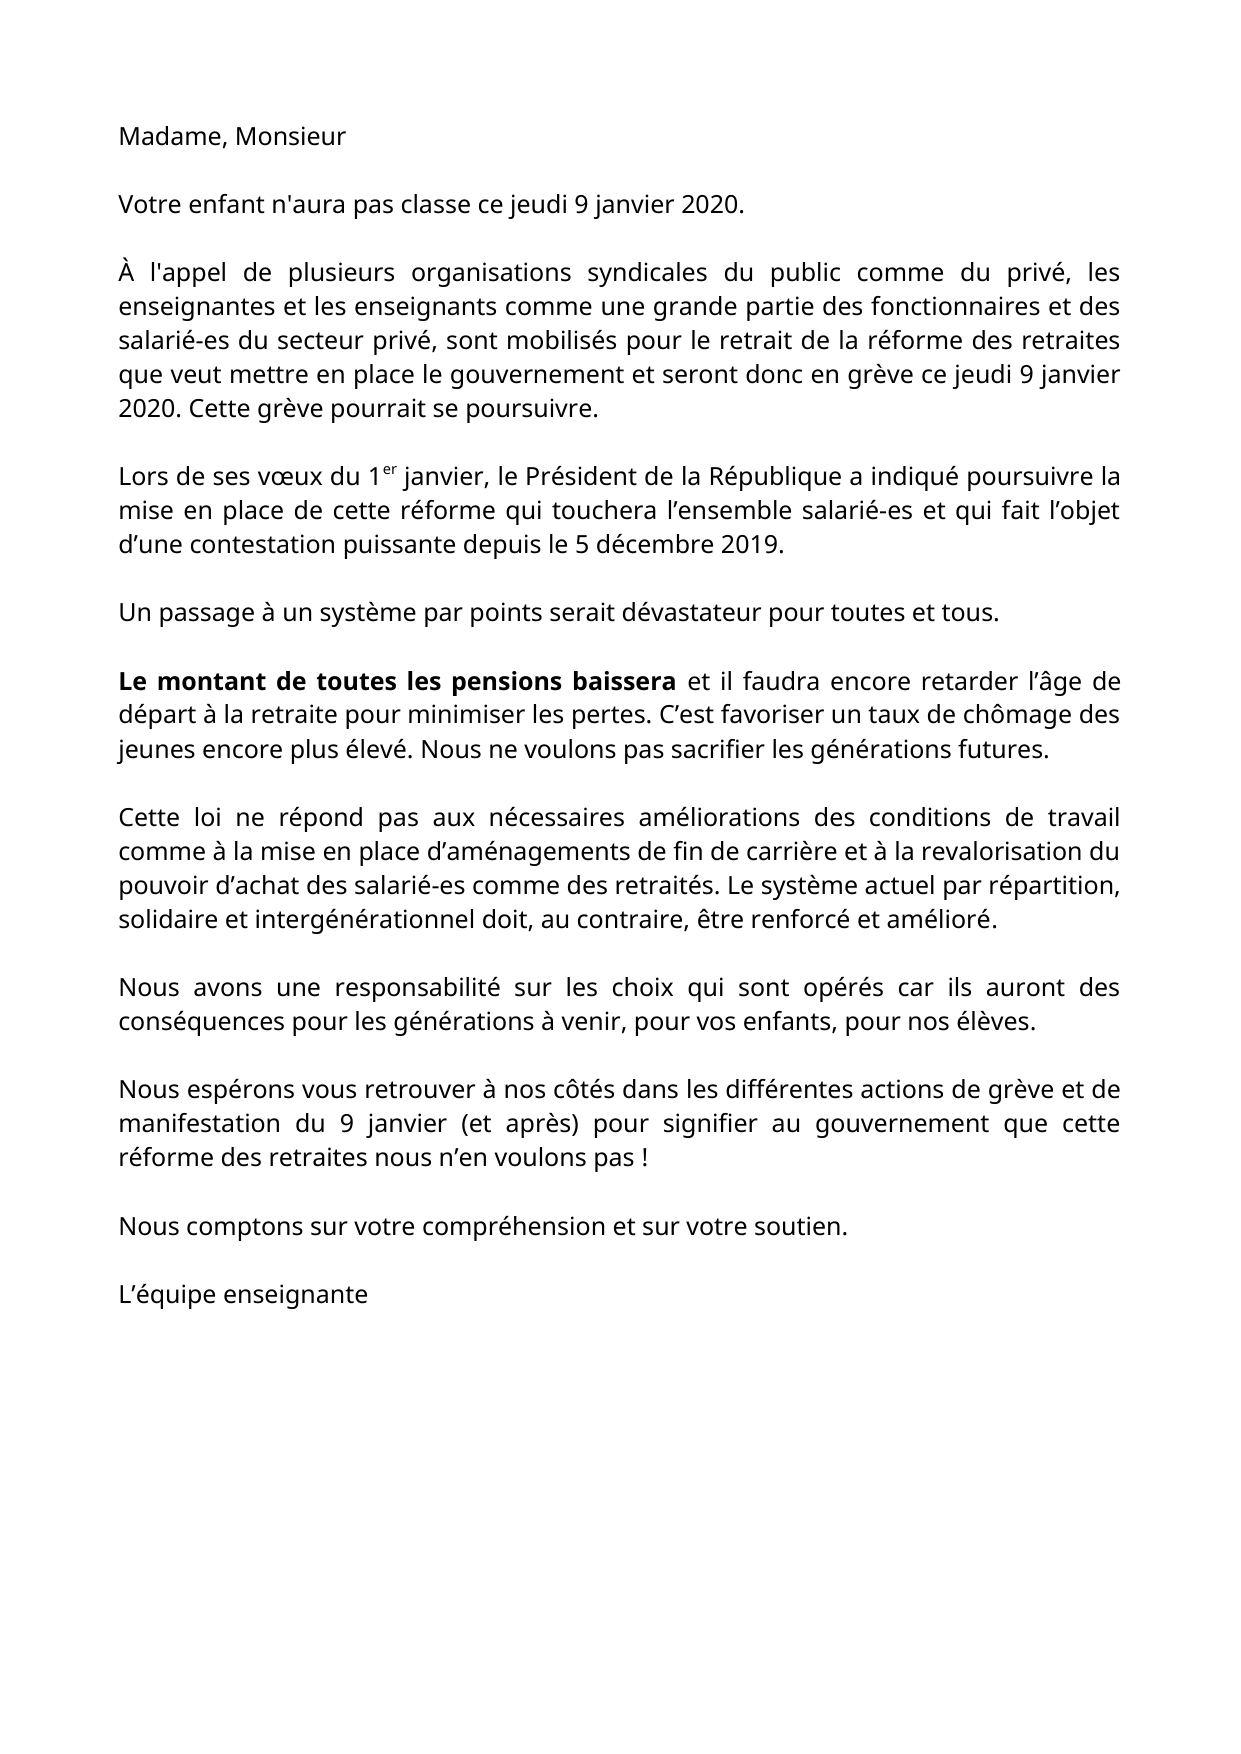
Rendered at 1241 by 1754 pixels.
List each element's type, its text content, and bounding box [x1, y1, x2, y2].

text Lors de ses vœux du 1er janvier, le Président de la République a indiqué poursuivre la mise en place de cette réforme qui touchera l’ensemble salarié-es et qui fait l’objet d’une contestation puissante depuis le 5 décembre 2019. [118, 459, 1122, 561]
text Votre enfant n'aura pas classe ce jeudi 9 janvier 2020. [118, 186, 1122, 220]
text Un passage à un système par points serait dévastateur pour toutes et tous. [118, 595, 1122, 629]
text Nous comptons sur votre compréhension et sur votre soutien. [118, 1208, 1122, 1242]
text À l'appel de plusieurs organisations syndicales du public comme du privé, les enseignantes et les enseignants comme une grande partie des fonctionnaires et des salarié-es du secteur privé, sont mobilisés pour le retrait de la réforme des retraites que veut mettre en place le gouvernement et seront donc en grève ce jeudi 9 janvier 2020. Cette grève pourrait se poursuivre. [118, 254, 1122, 425]
text Nous espérons vous retrouver à nos côtés dans les différentes actions de grève et de manifestation du 9 janvier (et après) pour signifier au gouvernement que cette réforme des retraites nous n’en voulons pas ! [118, 1072, 1122, 1174]
text Cette loi ne répond pas aux nécessaires améliorations des conditions de travail comme à la mise en place d’aménagements de fin de carrière et à la revalorisation du pouvoir d’achat des salarié-es comme des retraités. Le système actuel par répartition, solidaire et intergénérationnel doit, au contraire, être renforcé et amélioré. [118, 799, 1122, 936]
text Le montant de toutes les pensions baissera et il faudra encore retarder l’âge de départ à la retraite pour minimiser les pertes. C’est favoriser un taux de chômage des jeunes encore plus élevé. Nous ne voulons pas sacrifier les générations futures. [118, 663, 1122, 765]
text Madame, Monsieur [118, 118, 1122, 152]
text L’équipe enseignante [118, 1276, 1122, 1310]
text Nous avons une responsabilité sur les choix qui sont opérés car ils auront des conséquences pour les générations à venir, pour vos enfants, pour nos élèves. [118, 970, 1122, 1038]
